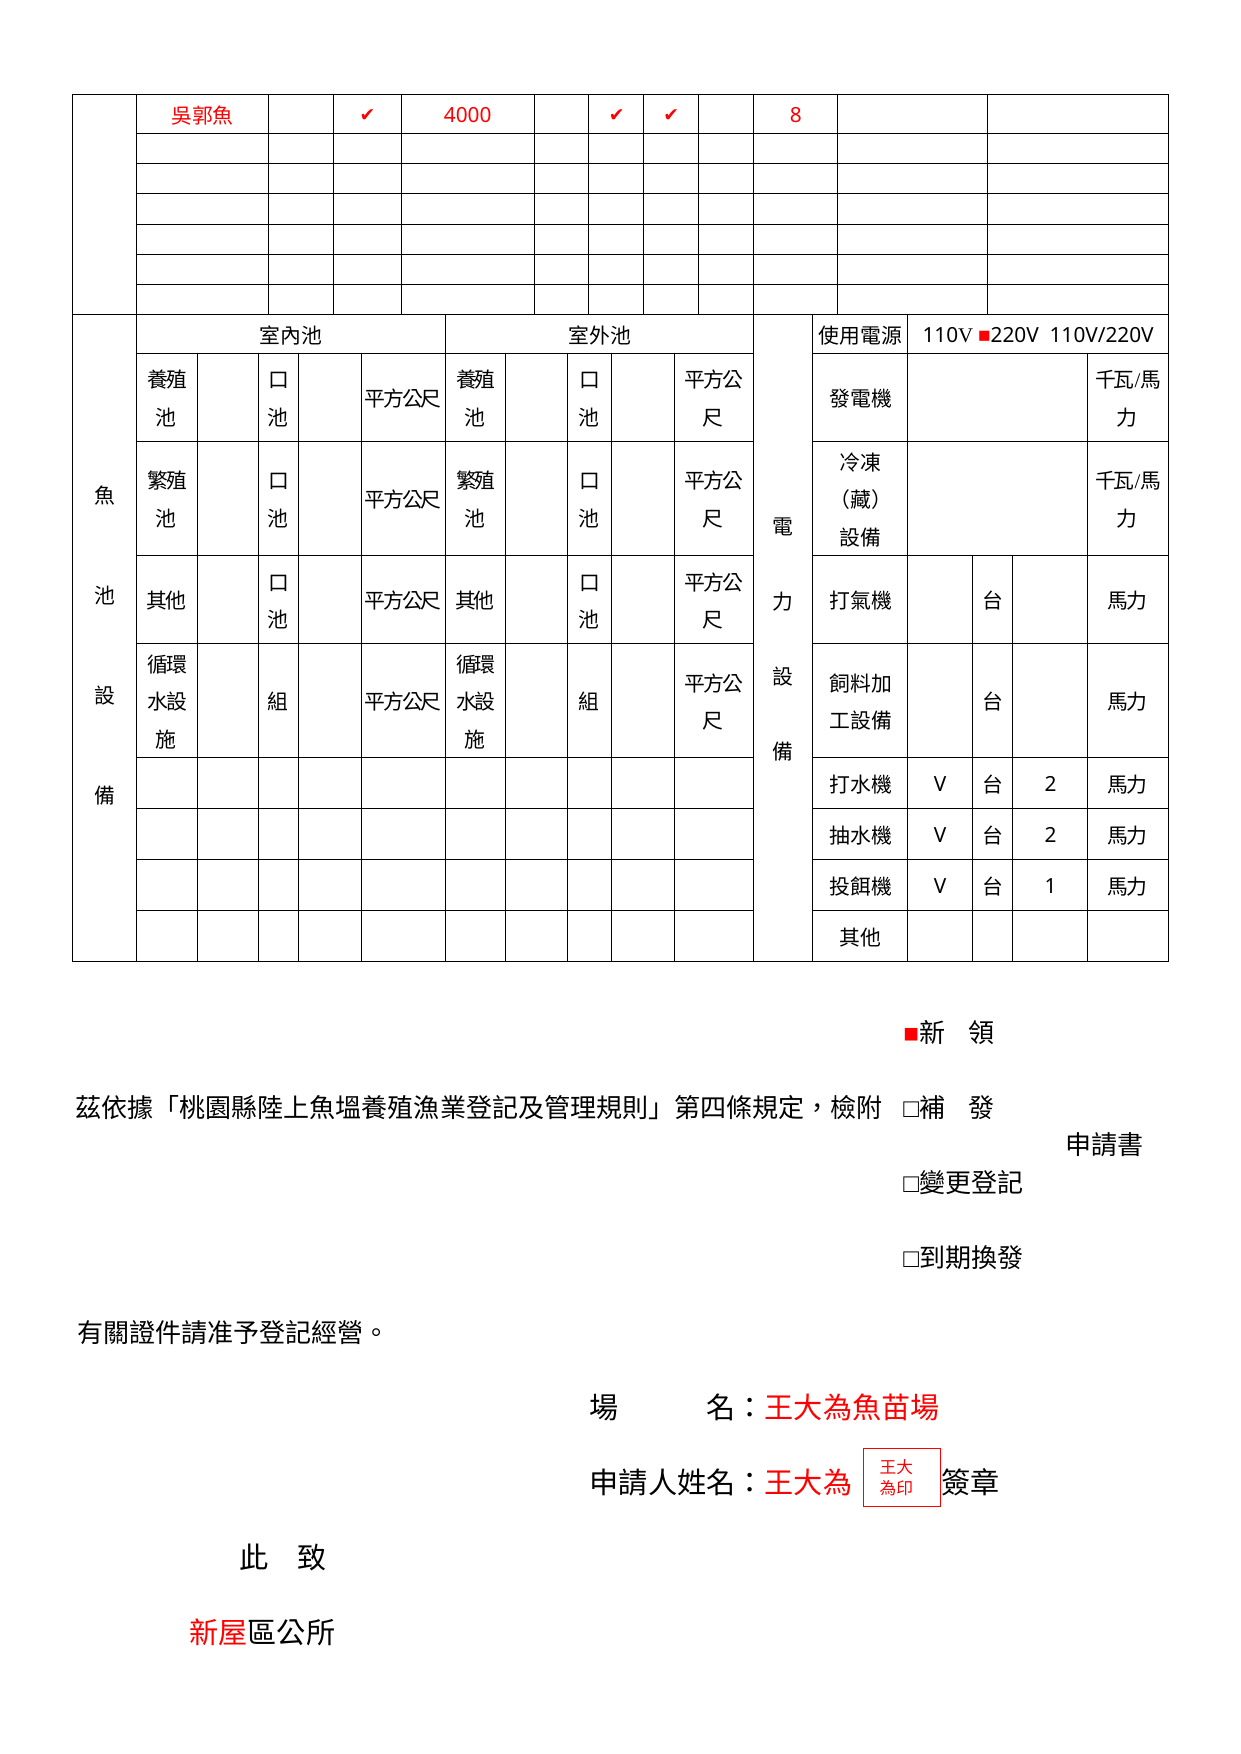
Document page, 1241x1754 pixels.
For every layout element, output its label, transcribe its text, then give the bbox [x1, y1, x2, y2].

table_cell 馬力 [1088, 556, 1168, 643]
table_cell [446, 809, 505, 859]
table_cell [589, 194, 643, 223]
table_cell [589, 255, 643, 284]
table_cell [908, 911, 972, 961]
text 王大為印 [879, 1457, 924, 1498]
table_cell 口池 [259, 442, 298, 555]
table_cell [72, 993, 900, 1068]
table_cell 抽水機 [813, 809, 907, 859]
table_cell [644, 194, 698, 223]
table_cell 打水機 [813, 758, 907, 808]
table_cell [137, 255, 268, 284]
table_cell 吳郭魚 [137, 95, 268, 133]
table_cell [568, 860, 611, 910]
table_cell [269, 225, 333, 254]
table_cell [1013, 911, 1087, 961]
table_cell [269, 285, 333, 314]
table_cell 平方公尺 [362, 644, 445, 757]
table_cell [137, 285, 268, 314]
table_cell 平方公尺 [362, 442, 445, 555]
table_cell [269, 194, 333, 223]
table_cell [1063, 962, 1168, 993]
table_cell [506, 860, 567, 910]
table_cell [259, 758, 298, 808]
table_cell 平方公尺 [362, 556, 445, 643]
table_cell 口池 [259, 556, 298, 643]
table_cell [402, 194, 534, 223]
table_cell [754, 255, 837, 284]
table_cell [334, 194, 401, 223]
table_cell 1 [1013, 860, 1087, 910]
table_cell [299, 911, 361, 961]
table_cell [568, 809, 611, 859]
table_cell [612, 644, 674, 757]
table_cell 養殖池 [446, 354, 505, 441]
table_cell [72, 962, 900, 993]
table_cell [644, 134, 698, 163]
table_cell [838, 194, 987, 223]
table_cell 台 [973, 860, 1012, 910]
table_cell 組 [568, 644, 611, 757]
table_cell [535, 95, 588, 133]
table_cell [699, 285, 753, 314]
table_cell [988, 95, 1168, 133]
table_cell [644, 225, 698, 254]
table_cell 千瓦/馬力 [1088, 442, 1168, 555]
table_cell [838, 164, 987, 193]
table_cell [908, 556, 972, 643]
table_cell 口池 [568, 556, 611, 643]
table_cell [838, 95, 987, 133]
table_cell □到期換發 [900, 1218, 1063, 1293]
table_cell [137, 911, 197, 961]
table_cell [334, 285, 401, 314]
table_cell 8 [754, 95, 837, 133]
table_cell 台 [973, 556, 1012, 643]
table_cell [568, 911, 611, 961]
table_cell [699, 255, 753, 284]
table_cell ✔ [334, 95, 401, 133]
table_cell [988, 134, 1168, 163]
table_cell [259, 911, 298, 961]
table_cell 馬力 [1088, 860, 1168, 910]
table_cell 千瓦/馬力 [1088, 354, 1168, 441]
table_cell [446, 860, 505, 910]
table_cell 台 [973, 809, 1012, 859]
table_cell [259, 860, 298, 910]
table_cell [334, 164, 401, 193]
table_cell [612, 442, 674, 555]
table_cell [198, 354, 258, 441]
table_cell [535, 164, 588, 193]
table_cell [699, 95, 753, 133]
table_cell [334, 225, 401, 254]
table_cell [506, 809, 567, 859]
table_cell 飼料加 工設備 [813, 644, 907, 757]
table_cell 口池 [259, 354, 298, 441]
table_cell 平方公尺 [675, 442, 753, 555]
table_cell 魚 池 設 備 [73, 315, 136, 961]
text 此 致 [77, 1518, 1163, 1593]
table_cell [506, 758, 567, 808]
table_cell [754, 225, 837, 254]
table_cell 循環水設施 [137, 644, 197, 757]
table_cell [506, 644, 567, 757]
table_cell 其他 [813, 911, 907, 961]
table_cell [334, 255, 401, 284]
table_cell [269, 255, 333, 284]
table_cell [1013, 644, 1087, 757]
table_cell [699, 225, 753, 254]
table_cell □補 發 [900, 1068, 1063, 1143]
table_cell 冷凍（藏） 設備 [813, 442, 907, 555]
table_cell [362, 860, 445, 910]
table_cell [838, 225, 987, 254]
table_cell [699, 164, 753, 193]
table_cell [1013, 556, 1087, 643]
table_cell 投餌機 [813, 860, 907, 910]
table_cell [644, 255, 698, 284]
table_cell [589, 134, 643, 163]
table_cell [838, 285, 987, 314]
table_cell 電 力 設 備 [754, 315, 812, 961]
table_cell [612, 354, 674, 441]
table_cell [612, 809, 674, 859]
text 新屋區公所 [77, 1593, 1163, 1668]
table_cell 使用電源 [813, 315, 907, 353]
table_cell [988, 164, 1168, 193]
table_cell [137, 225, 268, 254]
table_cell 其他 [137, 556, 197, 643]
table_cell [299, 644, 361, 757]
table_cell [988, 194, 1168, 223]
table_cell 繁殖池 [137, 442, 197, 555]
table_cell 馬力 [1088, 809, 1168, 859]
table_cell [1088, 911, 1168, 961]
table_cell [259, 809, 298, 859]
table_cell [299, 354, 361, 441]
table_cell [675, 809, 753, 859]
table_cell [137, 860, 197, 910]
table_cell [838, 255, 987, 284]
table_cell [589, 225, 643, 254]
table_cell [446, 758, 505, 808]
table_cell 平方公尺 [675, 644, 753, 757]
table_cell ■新 領 [900, 993, 1063, 1068]
table_cell [72, 1143, 900, 1218]
table_cell V [908, 809, 972, 859]
table_cell 其他 [446, 556, 505, 643]
table_cell [754, 164, 837, 193]
table_cell [988, 225, 1168, 254]
table_cell [137, 758, 197, 808]
table_cell [1063, 993, 1168, 1068]
table_cell [446, 911, 505, 961]
table_cell [535, 225, 588, 254]
table_cell [988, 285, 1168, 314]
table_cell [362, 911, 445, 961]
table_cell [402, 225, 534, 254]
table_cell [299, 556, 361, 643]
table_cell [675, 758, 753, 808]
table_cell [644, 164, 698, 193]
table_cell [506, 911, 567, 961]
table_cell 發電機 [813, 354, 907, 441]
table_cell 組 [259, 644, 298, 757]
table_cell [402, 164, 534, 193]
table_cell [754, 194, 837, 223]
table_cell [908, 442, 1087, 555]
table_cell [699, 194, 753, 223]
text 場 名：王大為魚苗場 [589, 1368, 1163, 1443]
table_cell [535, 194, 588, 223]
table_cell 2 [1013, 758, 1087, 808]
table_cell □變更登記 [900, 1143, 1063, 1218]
table_cell [299, 860, 361, 910]
table_cell [198, 644, 258, 757]
table_cell [1063, 1218, 1168, 1293]
table_cell [362, 758, 445, 808]
table_cell 室內池 [137, 315, 445, 353]
table_cell [612, 860, 674, 910]
table_cell 室外池 [446, 315, 753, 353]
table_cell [506, 556, 567, 643]
table_cell [535, 255, 588, 284]
table_cell [699, 134, 753, 163]
table_cell [362, 809, 445, 859]
table_cell 打氣機 [813, 556, 907, 643]
table_cell [198, 911, 258, 961]
table_cell [908, 644, 972, 757]
table_cell 申請書 [1063, 1068, 1168, 1218]
table_cell [589, 285, 643, 314]
table_cell 循環水設施 [446, 644, 505, 757]
table_cell [269, 134, 333, 163]
table_cell 台 [973, 758, 1012, 808]
table_cell [908, 354, 1087, 441]
table_cell [137, 809, 197, 859]
table_cell [535, 285, 588, 314]
table_cell [506, 442, 567, 555]
table_cell [568, 758, 611, 808]
table_cell [754, 134, 837, 163]
table_cell 平方公尺 [362, 354, 445, 441]
table_cell [198, 860, 258, 910]
table_cell 馬力 [1088, 644, 1168, 757]
table_cell [72, 1218, 900, 1293]
table_cell 平方公尺 [675, 354, 753, 441]
table_cell 平方公尺 [675, 556, 753, 643]
table_cell [612, 556, 674, 643]
table_cell [269, 95, 333, 133]
table_cell [73, 95, 136, 314]
table_cell [198, 556, 258, 643]
table_cell [299, 758, 361, 808]
table_cell [973, 911, 1012, 961]
table_cell [589, 164, 643, 193]
table_cell [299, 809, 361, 859]
table_cell 養殖池 [137, 354, 197, 441]
table_cell V [908, 860, 972, 910]
table_cell 茲依據「桃園縣陸上魚塭養殖漁業登記及管理規則」第四條規定，檢附 [72, 1068, 900, 1143]
table_cell 2 [1013, 809, 1087, 859]
table_cell [402, 134, 534, 163]
text 申請人姓名：王大為 簽章 [589, 1443, 1163, 1518]
table_cell 台 [973, 644, 1012, 757]
text 有關證件請准予登記經營。 [77, 1293, 1163, 1368]
table_cell ✔ [589, 95, 643, 133]
table_cell 口池 [568, 354, 611, 441]
table_cell [900, 962, 1063, 993]
table_cell [137, 194, 268, 223]
table_cell [198, 758, 258, 808]
table_cell [506, 354, 567, 441]
table_cell [675, 860, 753, 910]
table_cell ✔ [644, 95, 698, 133]
table_cell 口池 [568, 442, 611, 555]
table_cell [988, 255, 1168, 284]
table_cell 110V ■220V 110V/220V [908, 315, 1168, 353]
table_cell [675, 911, 753, 961]
table_cell [612, 758, 674, 808]
table_cell [754, 285, 837, 314]
table_cell [612, 911, 674, 961]
table_cell [334, 134, 401, 163]
table_cell 繁殖池 [446, 442, 505, 555]
table_cell [198, 809, 258, 859]
table_cell V [908, 758, 972, 808]
table_cell 馬力 [1088, 758, 1168, 808]
table_cell [299, 442, 361, 555]
table_cell [402, 285, 534, 314]
table_cell [838, 134, 987, 163]
table_cell [402, 255, 534, 284]
table_cell [137, 164, 268, 193]
table_cell [137, 134, 268, 163]
table_cell [644, 285, 698, 314]
table_cell [198, 442, 258, 555]
table_cell [269, 164, 333, 193]
table_cell 4000 [402, 95, 534, 133]
table_cell [535, 134, 588, 163]
